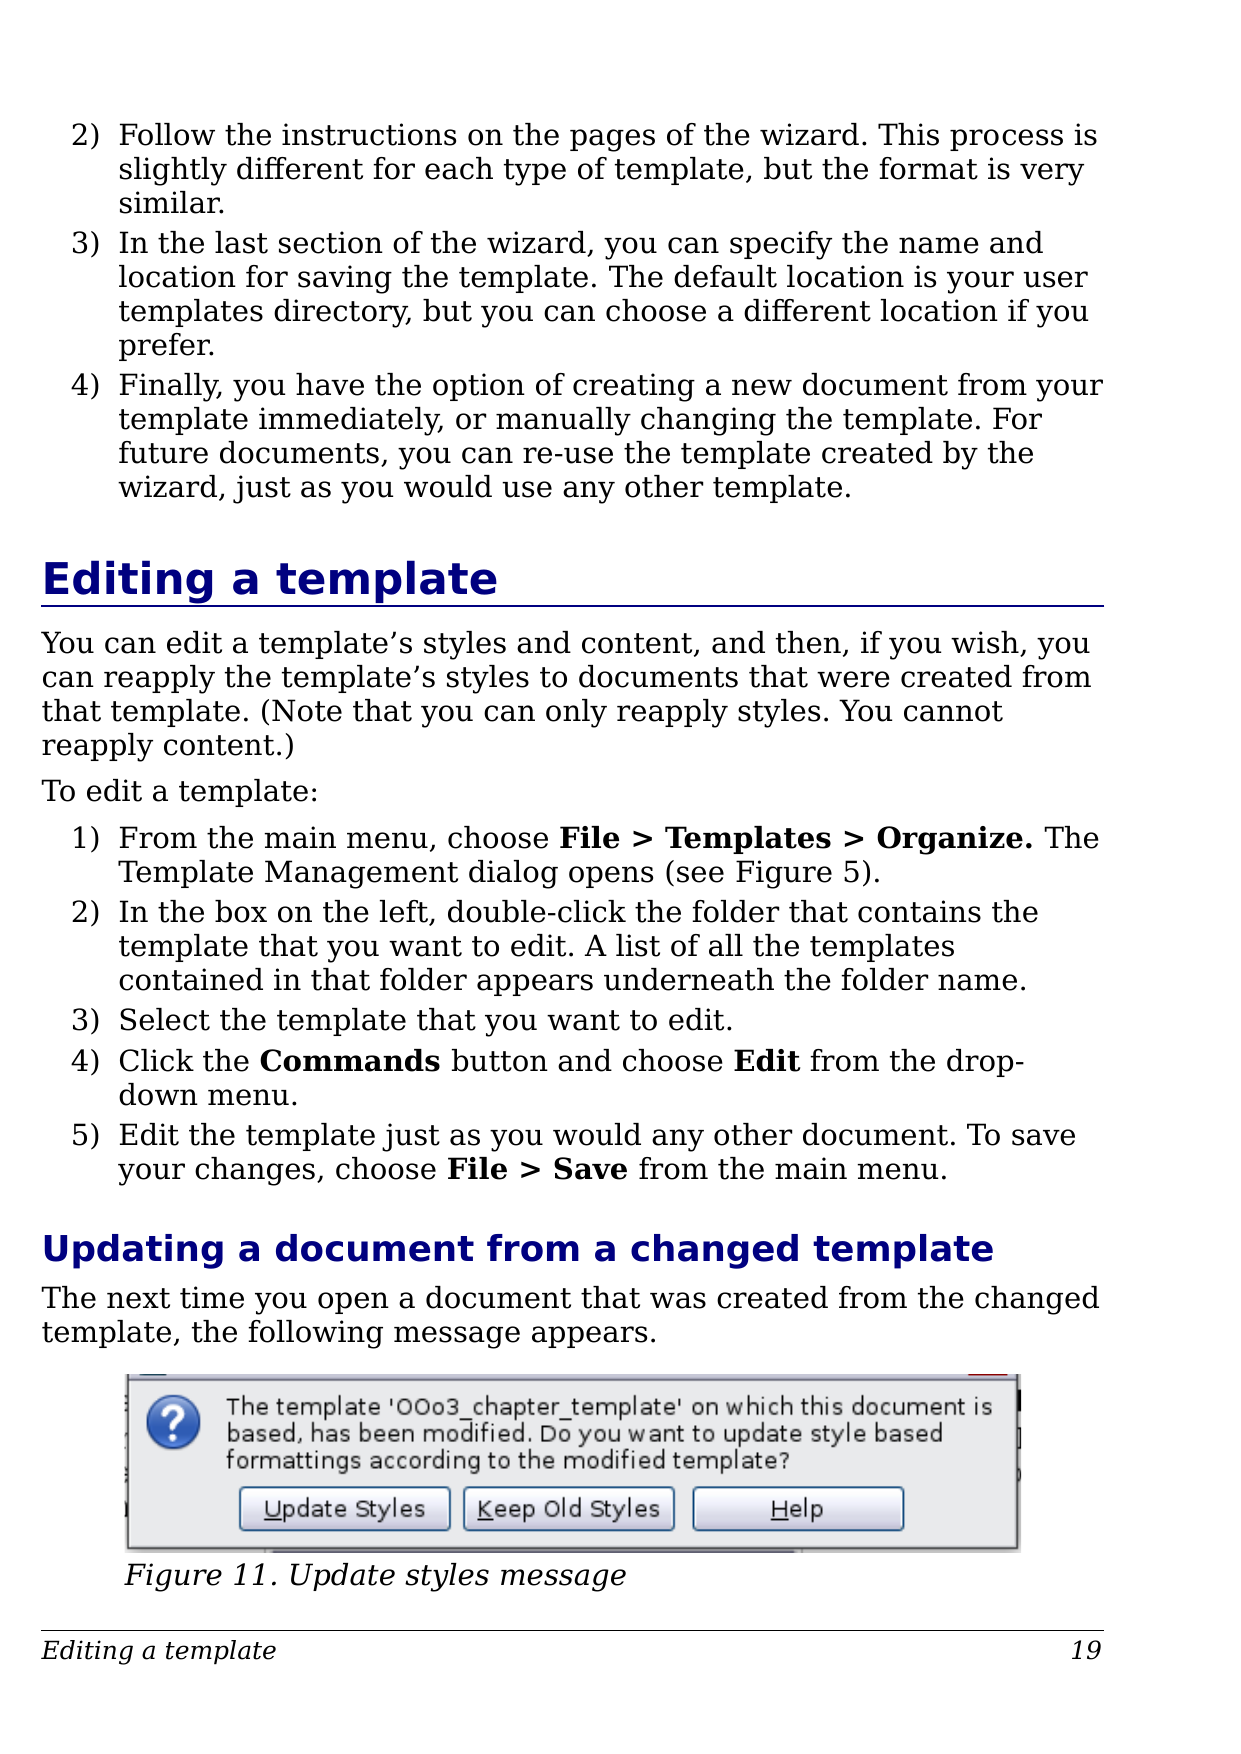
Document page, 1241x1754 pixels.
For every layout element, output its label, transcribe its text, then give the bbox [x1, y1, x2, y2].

list Edit the template just as you would any other document. To save your changes, choose File > Save from the main menu. [100, 1118, 1104, 1186]
list Click the Commands button and choose Edit from the drop-down menu. [100, 1043, 1104, 1112]
text The next time you open a document that was created from the changed template, the following message appears. [41, 1282, 1104, 1350]
list In the last section of the wizard, you can specify the name and location for saving the template. The default location is your user templates directory, but you can choose a different location if you prefer. [100, 226, 1104, 362]
text To edit a template: [41, 774, 1104, 808]
picture [124, 1374, 1022, 1553]
text You can edit a template’s styles and content, and then, if you wish, you can reapply the template’s styles to documents that were created from that template. (Note that you can only reapply styles. You cannot reapply content.) [41, 626, 1104, 762]
subtitle Editing a template [41, 554, 1104, 605]
list Finally, you have the option of creating a new document from your template immediately, or manually changing the template. For future documents, you can re-use the template created by the wizard, just as you would use any other template. [100, 368, 1104, 504]
text Figure 11. Update styles message [124, 1559, 1021, 1593]
list From the main menu, choose File > Templates > Organize. The Template Management dialog opens (see Figure 5). [100, 821, 1104, 889]
list Follow the instructions on the pages of the wizard. This process is slightly different for each type of template, but the format is very similar. [100, 118, 1104, 220]
subtitle Updating a document from a changed template [41, 1228, 1104, 1269]
list Select the template that you want to edit. [100, 1003, 1104, 1037]
list In the box on the left, double-click the folder that contains the template that you want to edit. A list of all the templates contained in that folder appears underneath the folder name. [100, 895, 1104, 997]
